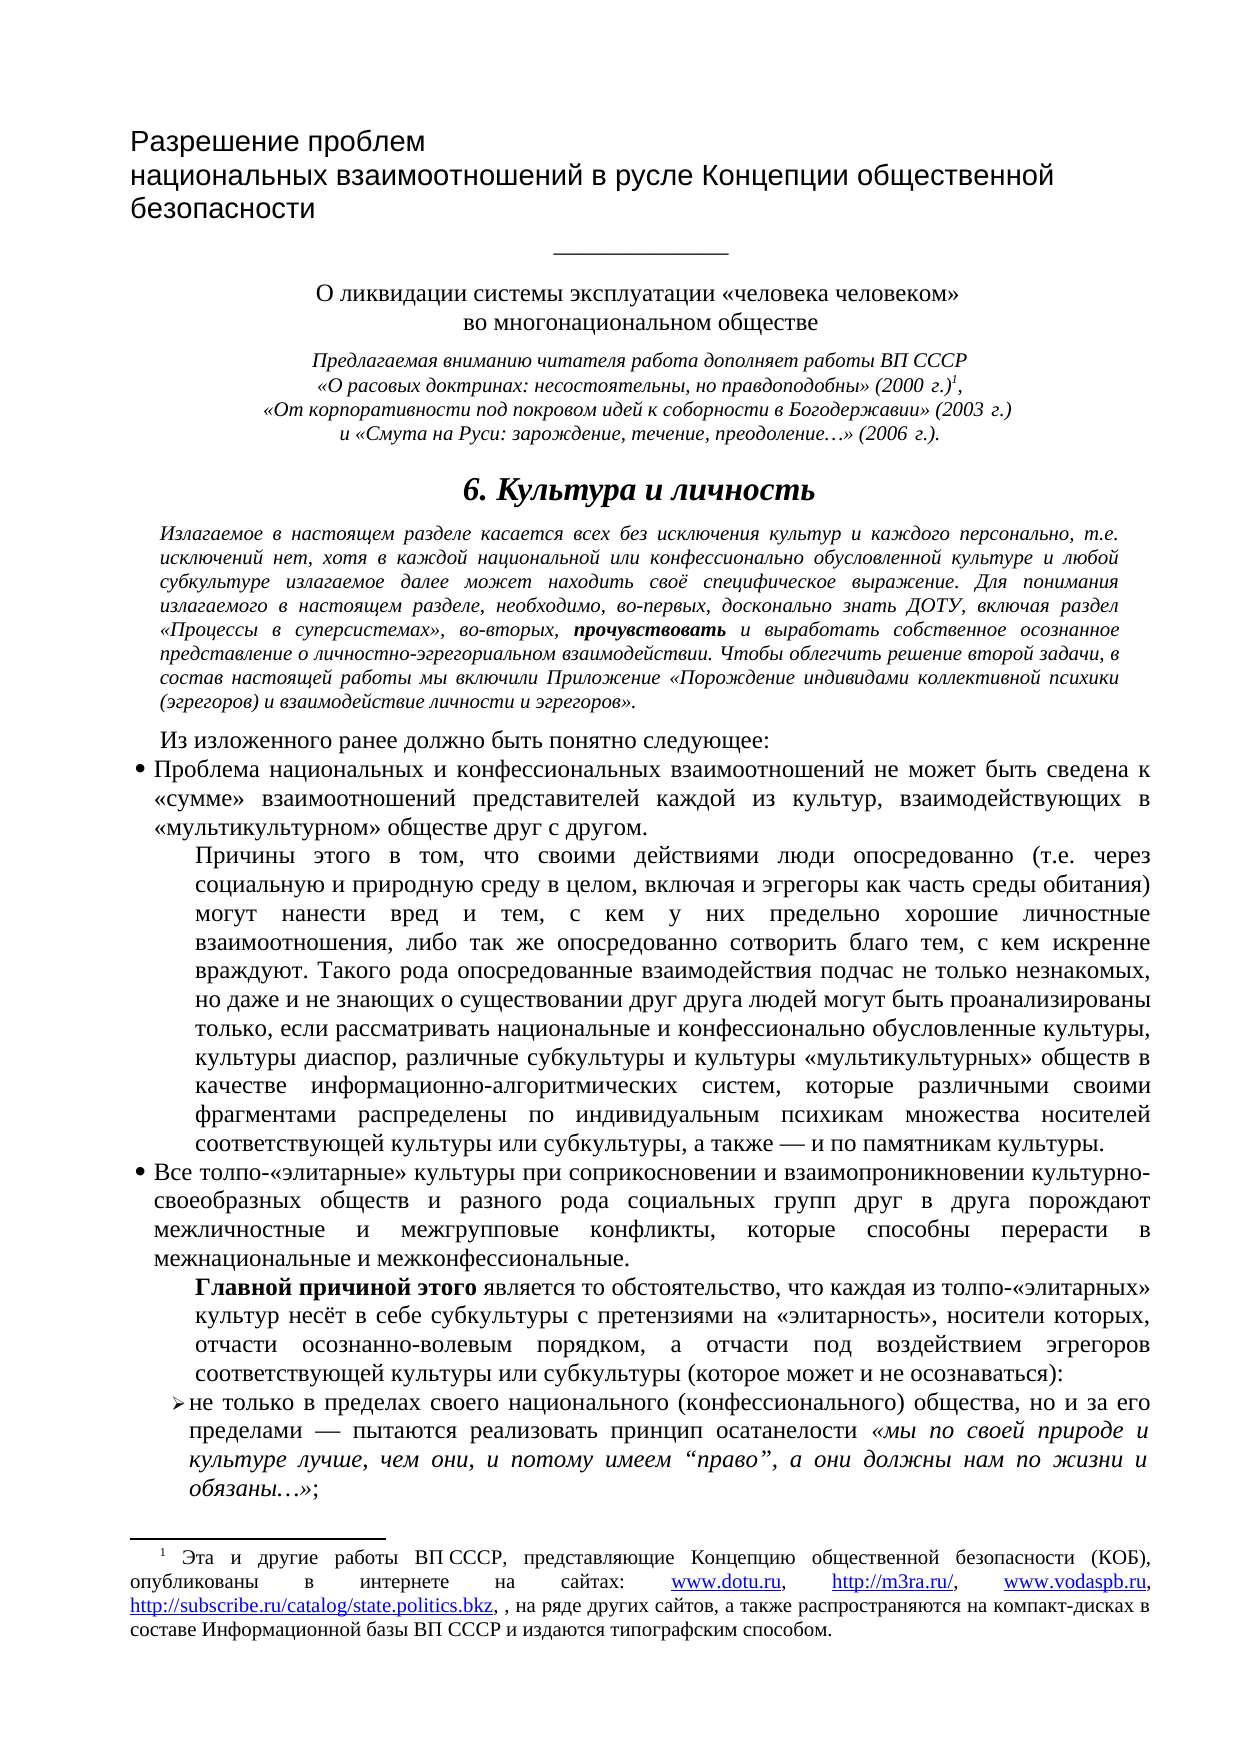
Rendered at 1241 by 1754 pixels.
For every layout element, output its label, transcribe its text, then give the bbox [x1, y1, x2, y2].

text ——————— [130, 237, 1152, 266]
list не только в пределах своего национального (конфессионального) общества, но и за его пределами — пытаются реализовать принцип осатанелости «мы по своей природе и культуре лучше, чем они, и потому имеем “право”, а они должны нам по жизни и обязаны…»; [171, 1387, 1152, 1502]
text Эта и другие работы ВП СССР, представляющие Концепцию общественной безопасности (КОБ), опубликованы в интернете на сайтах: www.dotu.ru, http://m3ra.ru/, www.vodaspb.ru, http://subscribe.ru/catalog/state.politics.bkz, , на ряде других сайтов, а также распространяются на компакт-дисках в составе Информационной базы ВП СССР и издаются типографским способом. [130, 1545, 1152, 1641]
text Излагаемое в настоящем разделе касается всех без исключения культур и каждого персонально, т.е. исключений нет, хотя в каждой национальной или конфессионально обусловленной культуре и любой субкультуре излагаемое далее может находить своё специфическое выражение. Для понимания излагаемого в настоящем разделе, необходимо, во-первых, досконально знать ДОТУ, включая раздел «Процессы в суперсистемах», во-вторых, прочувствовать и выработать собственное осознанное представление о личностно-эгрегориальном взаимодействии. Чтобы облегчить решение второй задачи, в состав настоящей работы мы включили Приложение «Порождение индивидами коллективной психики (эгрегоров) и взаимодействие личности и эгрегоров». [159, 521, 1122, 713]
list Причины этого в том, что своими действиями люди опосредованно (т.е. через социальную и природную среду в целом, включая и эгрегоры как часть среды обитания) могут нанести вред и тем, с кем у них предельно хорошие личностные взаимоотношения, либо так же опосредованно сотворить благо тем, с кем искренне враждуют. Такого рода опосредованные взаимодействия подчас не только незнакомых, но даже и не знающих о существовании друг друга людей могут быть проанализированы только, если рассматривать национальные и конфессионально обусловленные культуры, культуры диаспор, различные субкультуры и культуры «мультикультурных» обществ в качестве информационно-алгоритми­ческих систем, которые различными своими фрагментами распределены по индивидуальным психикам множества носителей соответствующей культуры или субкультуры, а также — и по памятникам культуры. [177, 841, 1152, 1157]
text Предлагаемая вниманию читателя работа дополняет работы ВП СССР «О расовых доктринах: несостоятельны, но правдоподобны» (2000 г.), «От корпоративности под покровом идей к соборности в Богодержавии» (2003 г.) и «Смута на Руси: зарождение, течение, преодоление…» (2006 г.). [159, 348, 1122, 445]
subtitle 6. Культура и личность [130, 470, 1152, 508]
title Разрешение проблем национальных взаимоотношений в русле Концепции общественной безопасности [130, 124, 1152, 225]
list Главной причиной этого является то обстоятельство, что каждая из толпо-«элитарных» культур несёт в себе субкультуры с претензиями на «элитарность», носители которых, отчасти осознанно-волевым порядком, а отчасти под воздействием эгрегоров соответствующей культуры или субкультуры (которое может и не осознаваться): [177, 1272, 1152, 1387]
list Проблема национальных и конфессиональных взаимоотношений не может быть сведена к «сумме» взаимоотношений представителей каждой из культур, взаимодействующих в «мультикультурном» обществе друг с другом. [136, 754, 1152, 841]
text Из изложенного ранее должно быть понятно следующее: [130, 726, 1152, 754]
list Все толпо-«элитарные» культуры при соприкосновении и взаимопроникновении культурно-своеобразных обществ и разного рода социальных групп друг в друга порождают межличностные и межгрупповые конфликты, которые способны перерасти в межнациональные и межконфессиональные. [136, 1157, 1152, 1272]
text О ликвидации системы эксплуатации «человека человеком» во многонациональном обществе [130, 278, 1152, 336]
